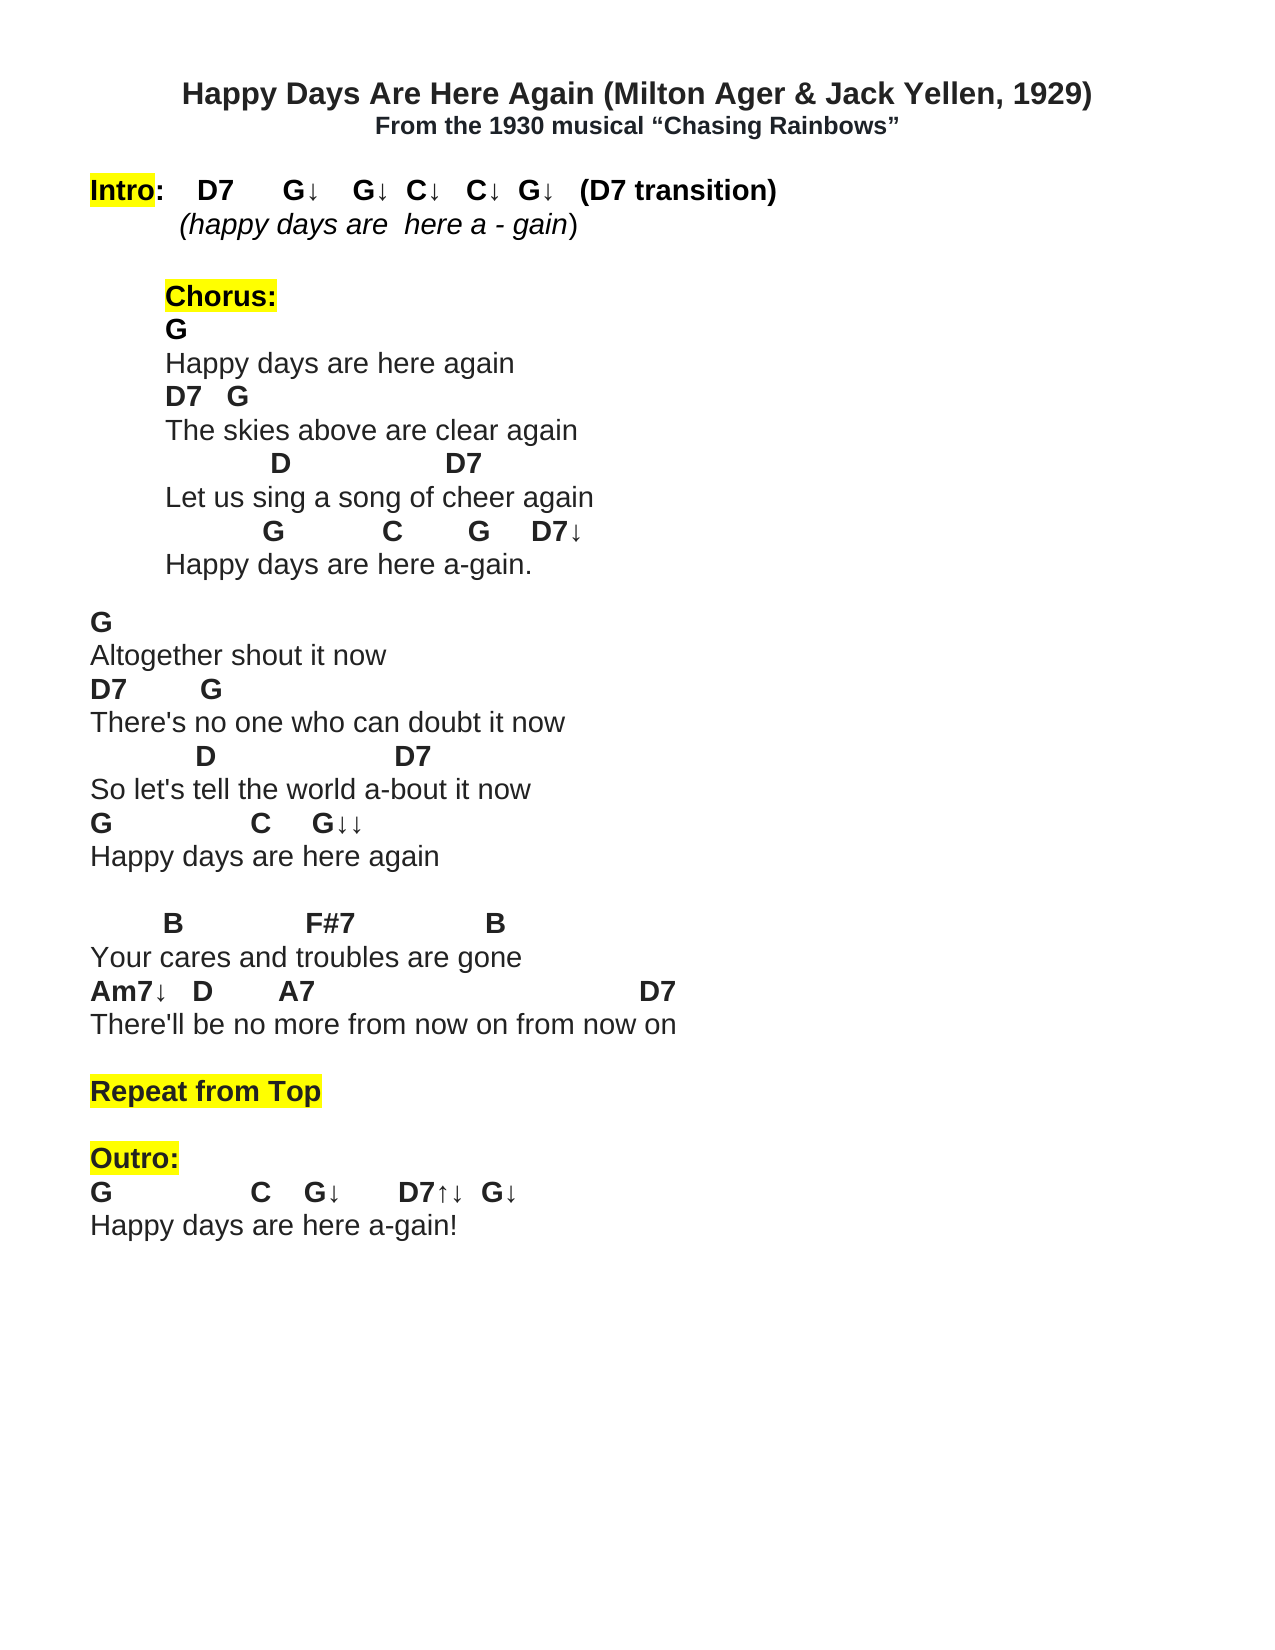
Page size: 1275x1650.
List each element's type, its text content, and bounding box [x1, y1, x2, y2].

text Happy Days Are Here Again (Milton Ager & Jack Yellen, 1929) [90, 75, 1185, 111]
text (happy days are here a - gain) [90, 207, 1185, 240]
text D7 G [165, 379, 1185, 413]
text G [165, 312, 1185, 346]
text G [90, 604, 1185, 638]
text Outro: [90, 1141, 1185, 1175]
text Intro: D7 G↓ G↓ C↓ C↓ G↓ (D7 transition) [90, 173, 1185, 207]
text G C G↓ D7↑↓ G↓ [90, 1175, 1185, 1208]
text B F#7 B [90, 906, 1185, 940]
text From the 1930 musical “Chasing Rainbows” [90, 111, 1185, 140]
text Happy days are here a-gain! [90, 1208, 1185, 1242]
text There'll be no more from now on from now on [90, 1007, 1185, 1041]
text D D7 [90, 739, 1185, 772]
text Happy days are here a-gain. [165, 547, 1185, 581]
text Happy days are here again [90, 839, 1185, 873]
text Altogether shout it now [90, 638, 1185, 672]
text There's no one who can doubt it now [90, 705, 1185, 739]
text G C G D7↓ [165, 513, 1185, 547]
text The skies above are clear again [165, 413, 1185, 446]
text D7 G [90, 672, 1185, 705]
text Chorus: [165, 279, 1185, 312]
text Repeat from Top [90, 1074, 1185, 1108]
text Let us sing a song of cheer again [165, 480, 1185, 513]
text G C G↓↓ [90, 806, 1185, 839]
text So let's tell the world a-bout it now [90, 772, 1185, 806]
text Am7↓ D A7 D7 [90, 973, 1185, 1007]
text D D7 [165, 446, 1185, 480]
text Your cares and troubles are gone [90, 940, 1185, 973]
text Happy days are here again [165, 346, 1185, 379]
